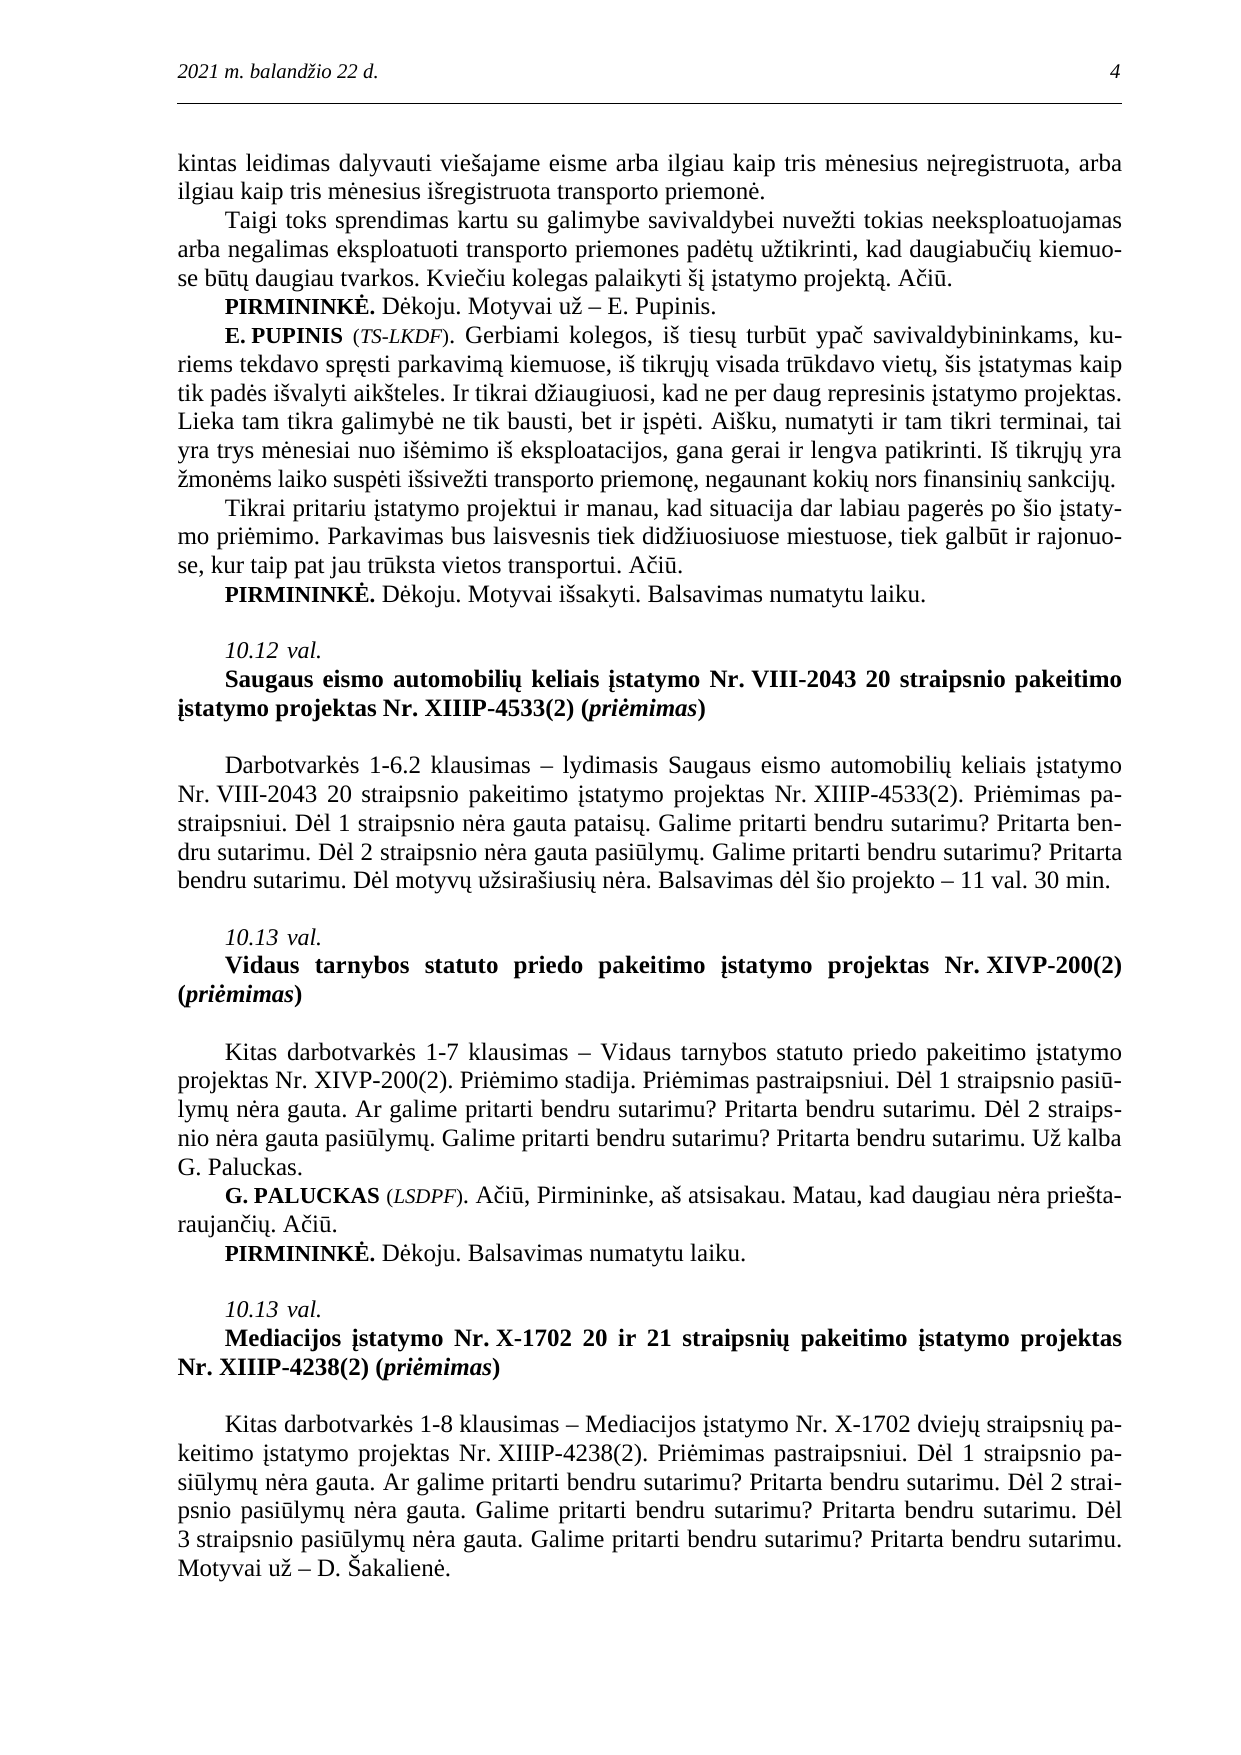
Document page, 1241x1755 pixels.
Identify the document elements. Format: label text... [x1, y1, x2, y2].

text PIRMININKĖ. Dė­ko­ju. Mo­ty­vai iš­sa­ky­ti. Bal­sa­vi­mas nu­ma­ty­tu lai­ku. [177, 579, 1122, 608]
text 10.13 val. [224, 923, 1122, 950]
text 10.13 val. [224, 1295, 1122, 1323]
text Ki­tas dar­bo­tvarkės 1-8 klau­si­mas – Me­dia­ci­jos įsta­ty­mo Nr. X-1702 dvie­jų straips­nių pa­kei­ti­mo įsta­ty­mo pro­jek­tas Nr. XIIIP-4238(2). Pri­ėmi­mas pa­straips­niui. Dėl 1 straips­nio pa­siū­ly­mų nė­ra gau­ta. Ar ga­li­me pri­tar­ti ben­dru su­ta­ri­mu? Pri­tar­ta ben­dru su­ta­ri­mu. Dėl 2 strai­ps­nio pa­siū­ly­mų nė­ra gau­ta. Ga­li­me pri­tar­ti ben­dru su­ta­ri­mu? Pri­tar­ta ben­dru su­ta­ri­mu. Dėl 3 straips­nio pa­siū­ly­mų nė­ra gau­ta. Ga­li­me pri­tar­ti ben­dru su­ta­ri­mu? Pri­tar­ta ben­dru su­ta­ri­mu. Mo­ty­vai už – D. Ša­ka­lie­nė. [177, 1409, 1122, 1582]
text 10.12 val. [224, 636, 1122, 664]
text Tai­gi toks spren­di­mas kar­tu su ga­li­my­be sa­vi­val­dy­bei nu­vež­ti to­kias ne­eksp­lo­a­tuo­ja­mas ar­ba ne­ga­li­mas eks­plo­a­tuo­ti trans­por­to prie­mo­nes pa­dė­tų už­tik­rin­ti, kad dau­gia­bu­čių kie­muo­se bū­tų dau­giau tvar­kos. Kvie­čiu ko­le­gas pa­lai­ky­ti šį įsta­ty­mo pro­jek­tą. Ačiū. [177, 205, 1122, 291]
text Sau­gaus eis­mo au­to­mo­bi­lių ke­liais įsta­ty­mo Nr. VIII-2043 20 straips­nio pa­kei­ti­mo įsta­ty­mo pro­jek­tas Nr. XIIIP-4533(2) (pri­ėmi­mas) [177, 664, 1122, 722]
text PIRMININKĖ. Dė­ko­ju. Mo­ty­vai už – E. Pu­pi­nis. [177, 291, 1122, 320]
text Ki­tas dar­bo­tvarkės 1-7 klau­si­mas – Vi­daus tar­ny­bos sta­tu­to prie­do pa­kei­ti­mo įsta­ty­mo pro­jek­tas Nr. XIVP-200(2). Pri­ėmi­mo sta­di­ja. Pri­ėmi­mas pa­straips­niui. Dėl 1 straips­nio pa­siū­ly­mų nė­ra gau­ta. Ar ga­li­me pri­tar­ti ben­dru su­ta­ri­mu? Pri­tar­ta ben­dru su­ta­ri­mu. Dėl 2 straips­nio nė­ra gau­ta pa­siū­ly­mų. Ga­li­me pri­tar­ti ben­dru su­ta­ri­mu? Pri­tar­ta ben­dru su­ta­ri­mu. Už kal­ba G. Pa­luc­kas. [177, 1037, 1122, 1180]
text Tik­rai pri­ta­riu įsta­ty­mo pro­jek­tui ir ma­nau, kad si­tu­a­ci­ja dar la­biau pa­ge­rės po šio įsta­ty­mo pri­ėmi­mo. Par­ka­vi­mas bus lais­ves­nis tiek di­džiuo­siuo­se mies­tuo­se, tiek gal­būt ir ra­jo­nuo­se, kur taip pat jau trūks­ta vie­tos trans­por­tui. Ačiū. [177, 493, 1122, 579]
text Dar­bo­tvarkės 1-6.2 klau­si­mas – ly­di­ma­sis Sau­gaus eis­mo au­to­mo­bi­lių ke­liais įsta­ty­mo Nr. VIII-2043 20 straips­nio pa­kei­ti­mo įsta­ty­mo pro­jek­tas Nr. XIIIP-4533(2). Pri­ėmi­mas pa­straips­niui. Dėl 1 straips­nio nė­ra gau­ta pa­tai­sų. Ga­li­me pri­tar­ti ben­dru su­ta­ri­mu? Pri­tar­ta ben­dru su­ta­ri­mu. Dėl 2 straips­nio nė­ra gau­ta pa­siū­ly­mų. Ga­li­me pri­tar­ti ben­dru su­ta­ri­mu? Pri­tar­ta ben­dru su­ta­ri­mu. Dėl mo­ty­vų už­si­ra­šiu­sių nė­ra. Bal­sa­vi­mas dėl šio pro­jek­to – 11 val. 30 min. [177, 750, 1122, 894]
text kin­tas lei­di­mas da­ly­vau­ti vie­ša­ja­me eis­me ar­ba il­giau kaip tris mė­ne­sius ne­įre­gist­ruo­ta, ar­ba il­giau kaip tris mė­ne­sius iš­re­gist­ruo­ta trans­por­to prie­mo­nė. [177, 148, 1122, 205]
text E. PUPINIS (TS-LKDF). Ger­bia­mi ko­le­gos, iš tie­sų tur­būt ypač sa­vi­val­dy­bi­nin­kams, ku­riems tek­da­vo spręs­ti par­ka­vi­mą kie­muo­se, iš tik­rų­jų vi­sa­da trūk­da­vo vie­tų, šis įsta­ty­mas kaip tik pa­dės iš­va­ly­ti aikš­te­les. Ir tik­rai džiau­giuo­si, kad ne per daug rep­re­si­nis įsta­ty­mo pro­jek­tas. Lie­ka tam tik­ra ga­li­my­bė ne tik baus­ti, bet ir įspė­ti. Aiš­ku, nu­ma­ty­ti ir tam tik­ri ter­mi­nai, tai yra trys mė­ne­siai nuo iš­ėmi­mo iš eks­plo­a­ta­ci­jos, ga­na ge­rai ir leng­va pa­tik­rin­ti. Iš tik­rų­jų yra žmo­nėms lai­ko su­spė­ti iš­si­vež­ti trans­por­to prie­mo­nę, ne­gau­nant ko­kių nors fi­nan­si­nių sank­ci­jų. [177, 320, 1122, 493]
text PIRMININKĖ. Dė­ko­ju. Bal­sa­vi­mas nu­ma­ty­tu lai­ku. [177, 1238, 1122, 1267]
text G. PALUCKAS (LSDPF). Ačiū, Pir­mi­nin­ke, aš at­si­sa­kau. Ma­tau, kad dau­giau nė­ra prieš­ta­rau­jan­čių. Ačiū. [177, 1180, 1122, 1238]
text Vi­daus tar­ny­bos sta­tu­to prie­do pa­kei­ti­mo įsta­ty­mo pro­jek­tas Nr. XIVP-200(2) (priėmi­mas) [177, 950, 1122, 1008]
text Me­dia­ci­jos įsta­ty­mo Nr. X-1702 20 ir 21 straips­nių pa­kei­ti­mo įsta­ty­mo pro­jek­tas Nr. XIIIP-4238(2) (pri­ėmi­mas) [177, 1323, 1122, 1381]
